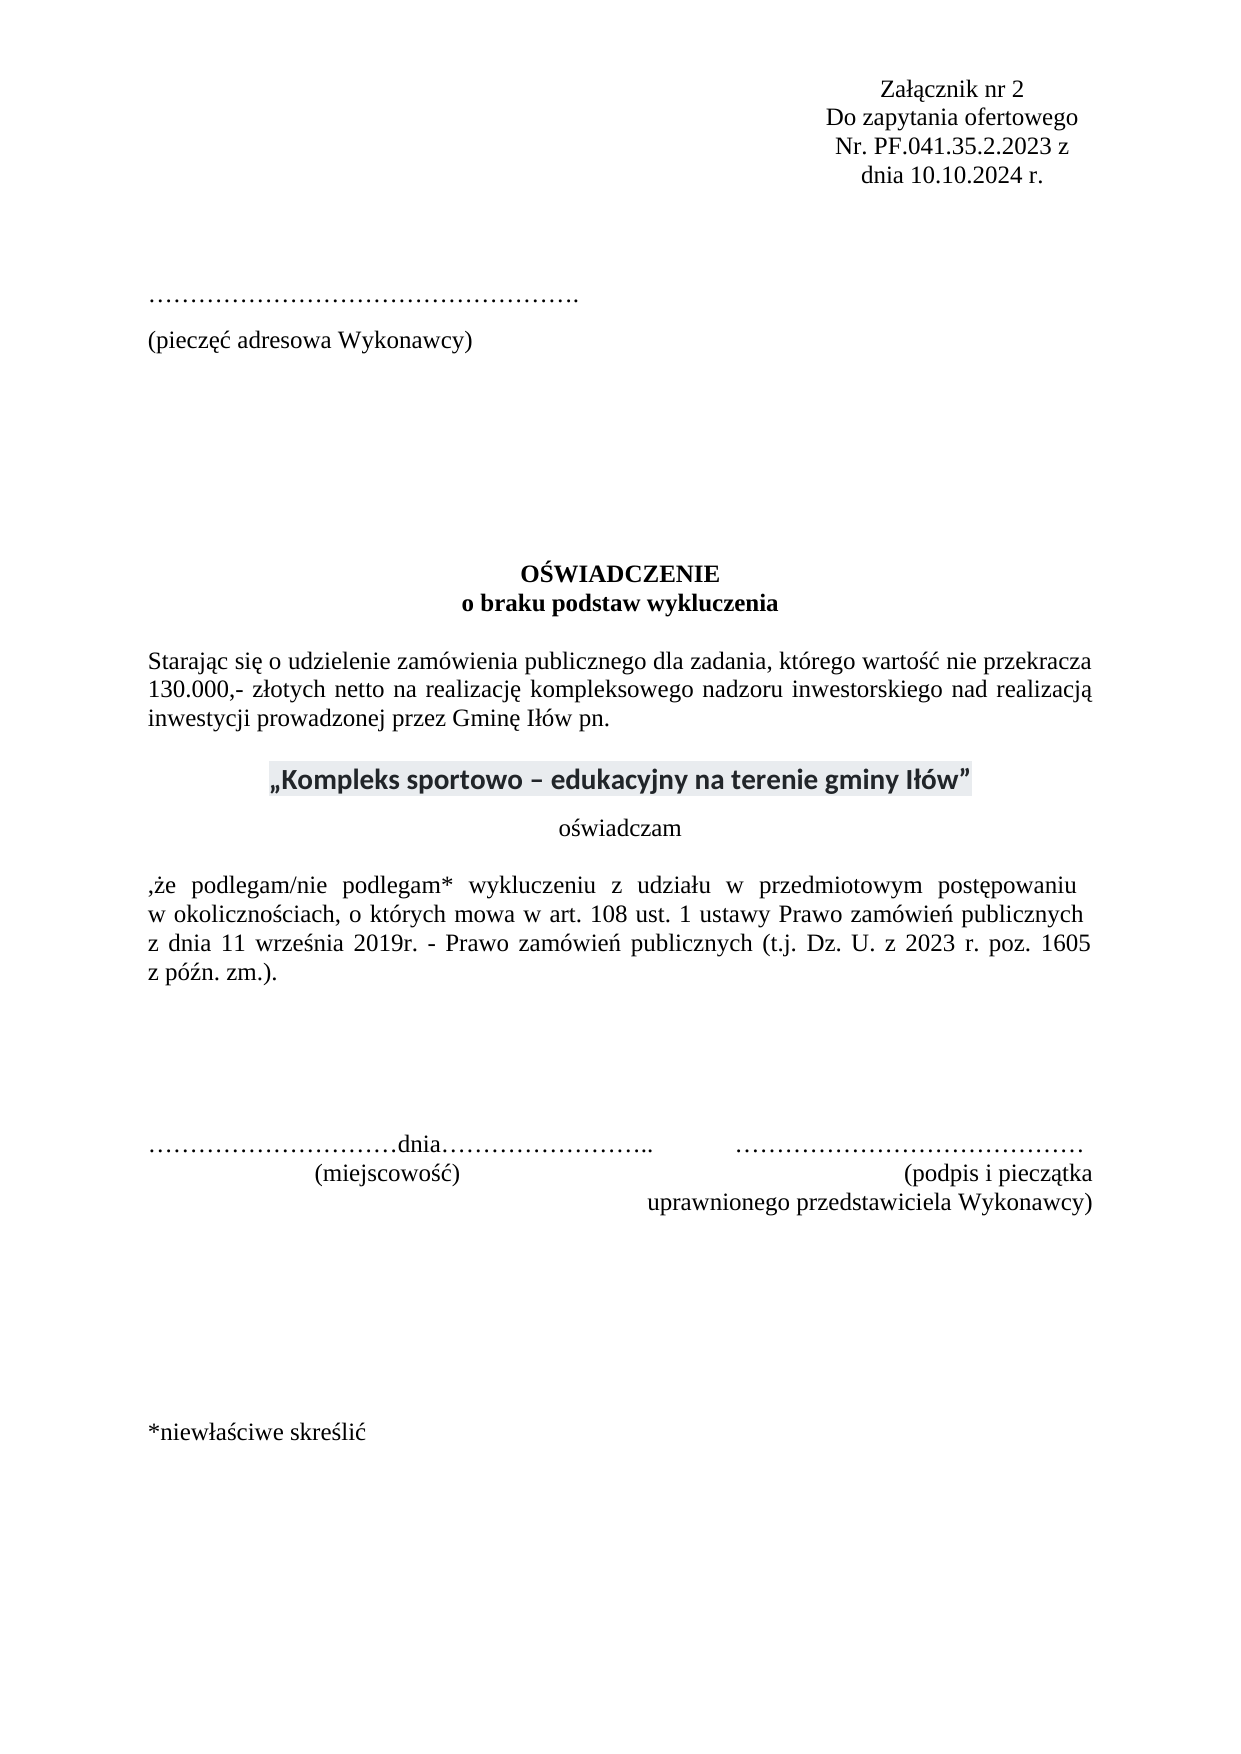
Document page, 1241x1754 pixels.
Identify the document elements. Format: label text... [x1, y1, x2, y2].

text (pieczęć adresowa Wykonawcy) [148, 325, 1093, 354]
text …………………………dnia…………………….. …………………………………… [148, 1129, 1093, 1158]
text *niewłaściwe skreślić [148, 1417, 1093, 1446]
text ,że podlegam/nie podlegam* wykluczeniu z udziału w przedmiotowym postępowaniu w okolicznościach, o których mowa w art. 108 ust. 1 ustawy Prawo zamówień publicznych z dnia 11 września 2019r. - Prawo zamówień publicznych (t.j. Dz. U. z 2023 r. poz. 1605 z późn. zm.). [148, 871, 1093, 986]
text (miejscowość) (podpis i pieczątka uprawnionego przedstawiciela Wykonawcy) [148, 1158, 1093, 1216]
text ……………………………………………. [148, 279, 1093, 308]
text Starając się o udzielenie zamówienia publicznego dla zadania, którego wartość nie przekracza 130.000,- złotych netto na realizację kompleksowego nadzoru inwestorskiego nad realizacją inwestycji prowadzonej przez Gminę Iłów pn. [148, 646, 1093, 732]
text „Kompleks sportowo – edukacyjny na terenie gminy Iłów” [148, 761, 1093, 796]
text o braku podstaw wykluczenia [148, 588, 1093, 617]
text OŚWIADCZENIE [148, 559, 1093, 588]
text oświadczam [148, 813, 1093, 842]
